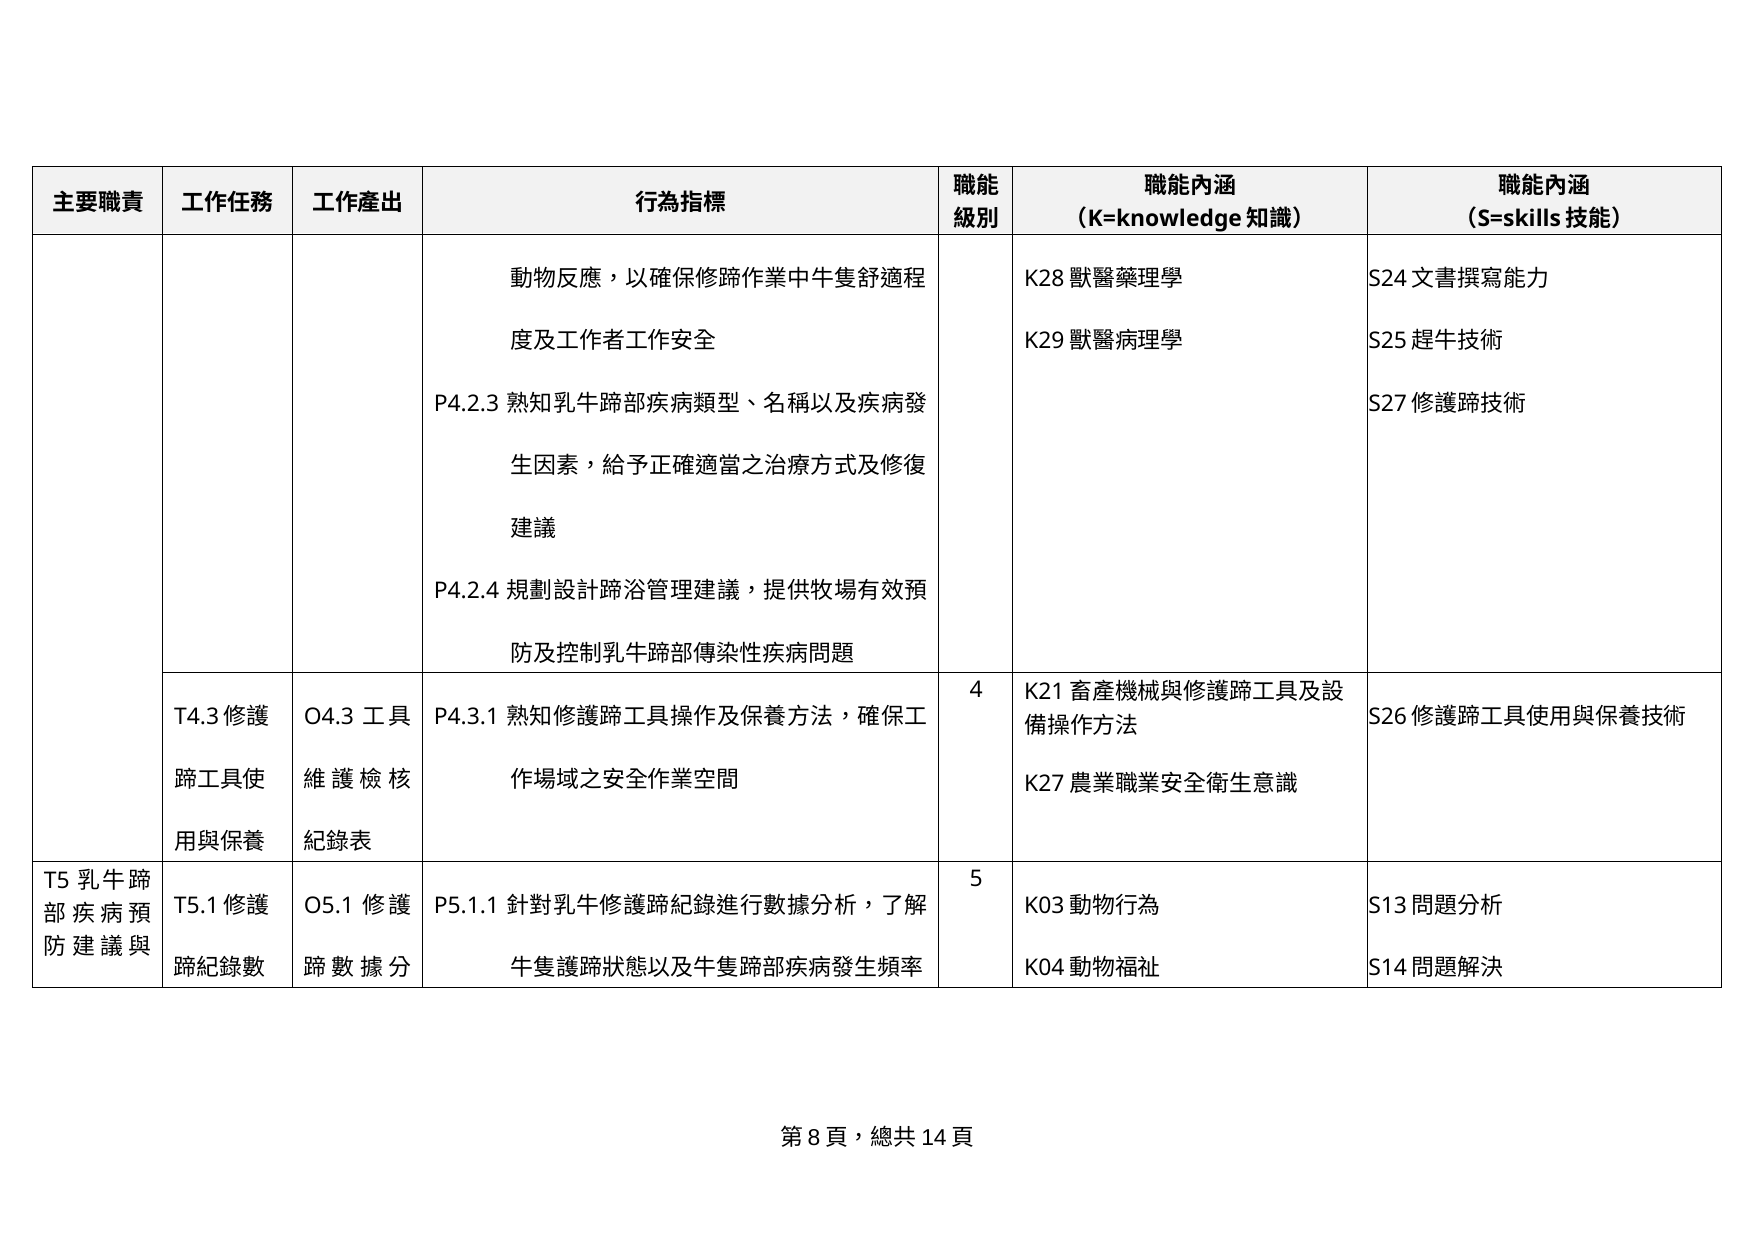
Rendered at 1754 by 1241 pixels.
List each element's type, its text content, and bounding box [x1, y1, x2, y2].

table_header 職能內涵 （K=knowledge知識） [1013, 167, 1367, 233]
table_cell [163, 235, 292, 672]
table_cell S26修護蹄工具使用與保養技術 [1368, 673, 1721, 861]
table_cell 動物反應，以確保修蹄作業中牛隻舒適程度及工作者工作安全 P4.2.3 熟知乳牛蹄部疾病類型、名稱以及疾病發生因素，給予正確適當之治療方式及修復建議 P4.2.4 規劃設計蹄浴管理建議，提供牧場有效預防及控制乳牛蹄部傳染性疾病問題 [423, 235, 938, 672]
table_cell [939, 235, 1012, 672]
table_cell 4 [939, 673, 1012, 861]
table_cell P4.3.1 熟知修護蹄工具操作及保養方法，確保工作場域之安全作業空間 [423, 673, 938, 861]
table_cell O5.1修護蹄數據分 [293, 862, 422, 987]
table_cell S13問題分析 S14問題解決 [1368, 862, 1721, 987]
table_header 職能 級別 [939, 167, 1012, 233]
table_header 主要職責 [33, 167, 162, 233]
table_cell K03動物行為 K04動物福祉 [1013, 862, 1367, 987]
table_header 工作任務 [163, 167, 292, 233]
table_cell T5乳牛蹄部疾病預防建議與 [33, 862, 162, 987]
table_header 工作產出 [293, 167, 422, 233]
table_cell K21畜產機械與修護蹄工具及設備操作方法 K27農業職業安全衛生意識 [1013, 673, 1367, 861]
table_cell [33, 235, 162, 861]
table_cell T4.3修護蹄工具使用與保養 [163, 673, 292, 861]
table_cell S24文書撰寫能力 S25趕牛技術 S27修護蹄技術 [1368, 235, 1721, 672]
table_cell [293, 235, 422, 672]
table_cell T5.1修護蹄紀錄數 [163, 862, 292, 987]
table_cell P5.1.1 針對乳牛修護蹄紀錄進行數據分析，了解牛隻護蹄狀態以及牛隻蹄部疾病發生頻率 [423, 862, 938, 987]
table_header 職能內涵 （S=skills技能） [1368, 167, 1721, 233]
table_cell 5 [939, 862, 1012, 987]
table_cell K28獸醫藥理學 K29獸醫病理學 [1013, 235, 1367, 672]
table_cell O4.3工具維護檢核紀錄表 [293, 673, 422, 861]
table_header 行為指標 [423, 167, 938, 233]
